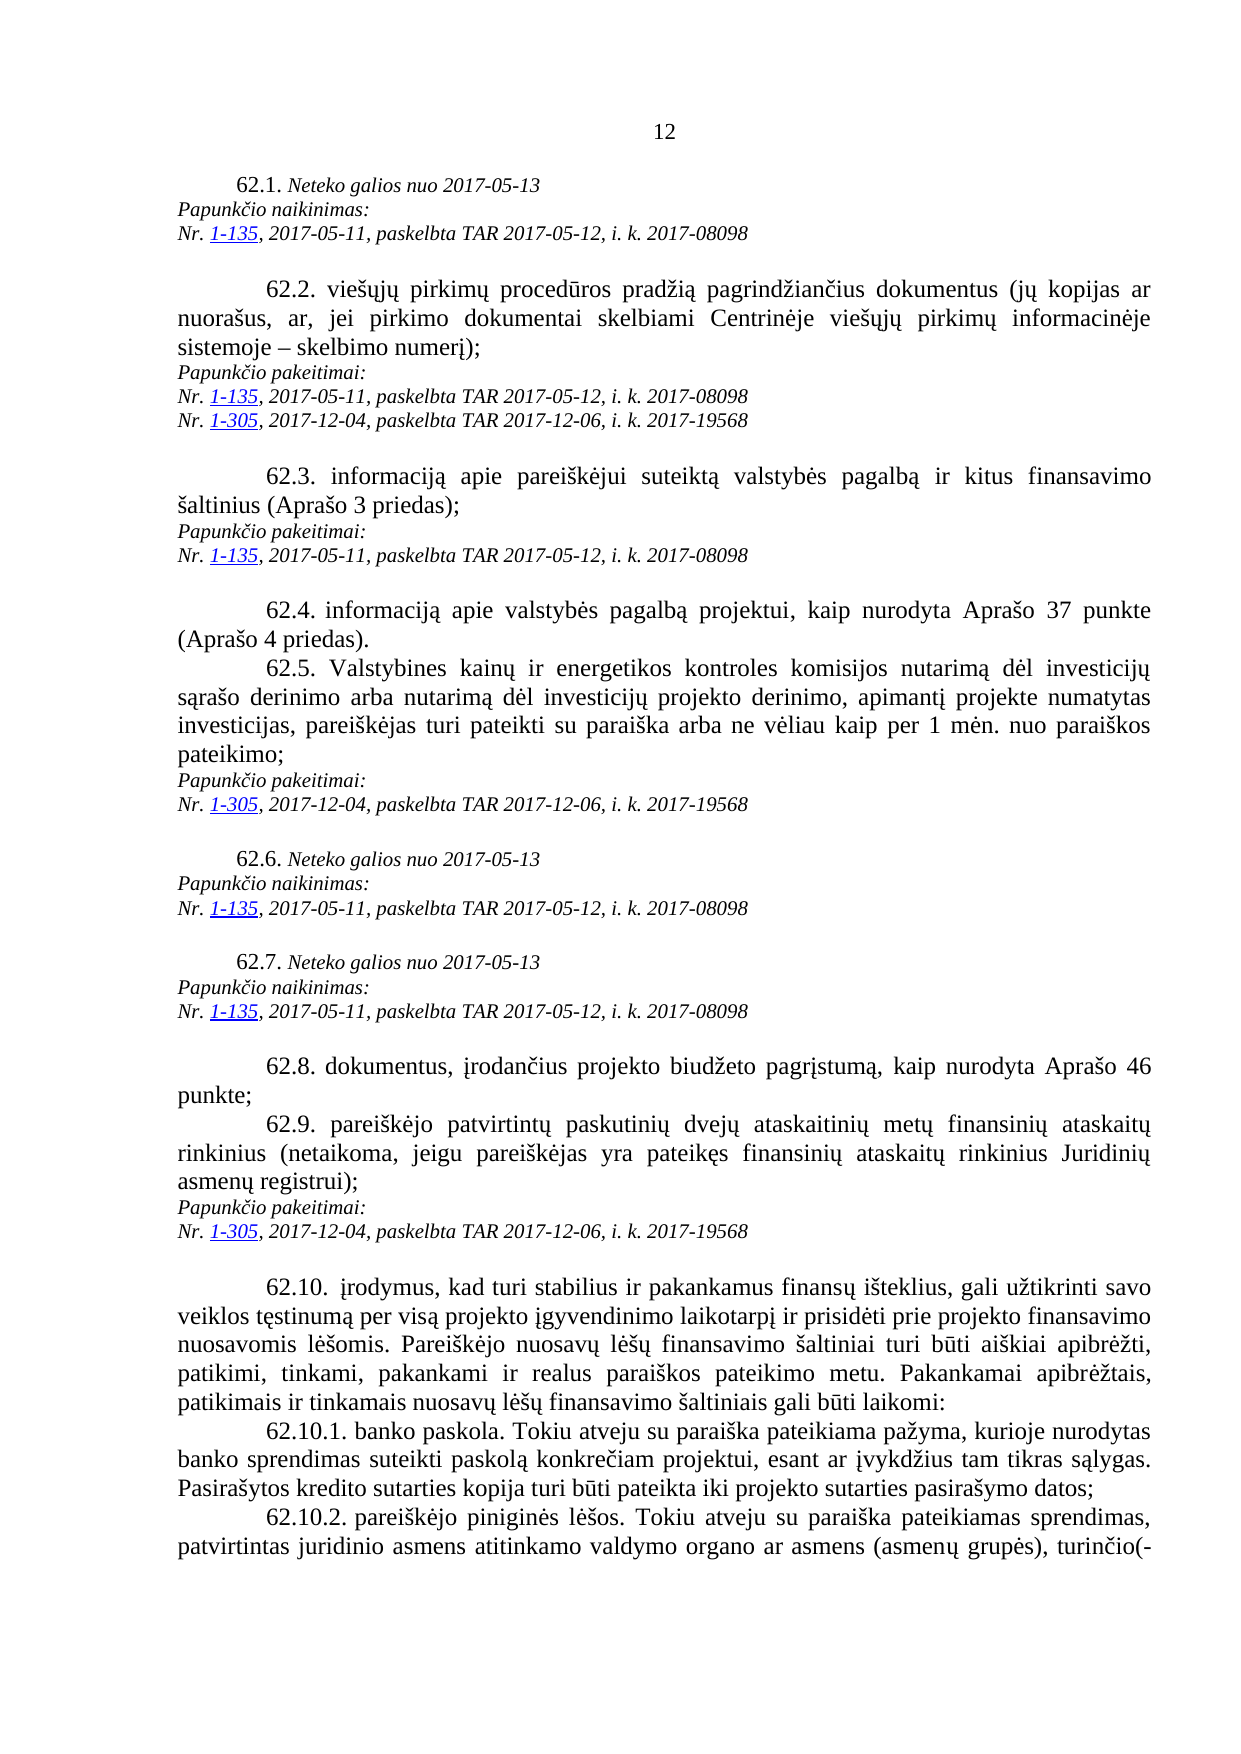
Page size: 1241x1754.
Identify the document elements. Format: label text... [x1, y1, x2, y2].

text Nr. 1-135, 2017-05-11, paskelbta TAR 2017-05-12, i. k. 2017-08098 [177, 999, 1152, 1023]
text 62.8. dokumentus, įrodančius projekto biudžeto pagrįstumą, kaip nurodyta Aprašo 46 punkte; [177, 1051, 1152, 1109]
text Nr. 1-305, 2017-12-04, paskelbta TAR 2017-12-06, i. k. 2017-19568 [177, 408, 1152, 432]
text 62.2. viešųjų pirkimų procedūros pradžią pagrindžiančius dokumentus (jų kopijas ar nuorašus, ar, jei pirkimo dokumentai skelbiami Centrinėje viešųjų pirkimų informacinėje sistemoje – skelbimo numerį); [177, 274, 1152, 360]
text Papunkčio pakeitimai: [177, 768, 1152, 792]
text Nr. 1-305, 2017-12-04, paskelbta TAR 2017-12-06, i. k. 2017-19568 [177, 792, 1152, 816]
text Nr. 1-135, 2017-05-11, paskelbta TAR 2017-05-12, i. k. 2017-08098 [177, 221, 1152, 245]
text 62.10. įrodymus, kad turi stabilius ir pakankamus finansų išteklius, gali užtikrinti savo veiklos tęstinumą per visą projekto įgyvendinimo laikotarpį ir prisidėti prie projekto finansavimo nuosavomis lėšomis. Pareiškėjo nuosavų lėšų finansavimo šaltiniai turi būti aiškiai apibrėžti, patikimi, tinkami, pakankami ir realus paraiškos pateikimo metu. Pakankamai apibrėžtais, patikimais ir tinkamais nuosavų lėšų finansavimo šaltiniais gali būti laikomi: [177, 1272, 1152, 1416]
text 62.6. Neteko galios nuo 2017-05-13 [177, 845, 1152, 871]
text Papunkčio naikinimas: [177, 197, 1152, 221]
text Papunkčio pakeitimai: [177, 1195, 1152, 1219]
text 62.4. informaciją apie valstybės pagalbą projektui, kaip nurodyta Aprašo 37 punkte (Aprašo 4 priedas). [177, 596, 1152, 653]
text Papunkčio pakeitimai: [177, 519, 1152, 543]
text Papunkčio pakeitimai: [177, 360, 1152, 384]
text Nr. 1-135, 2017-05-11, paskelbta TAR 2017-05-12, i. k. 2017-08098 [177, 384, 1152, 408]
text Nr. 1-305, 2017-12-04, paskelbta TAR 2017-12-06, i. k. 2017-19568 [177, 1219, 1152, 1243]
text Nr. 1-135, 2017-05-11, paskelbta TAR 2017-05-12, i. k. 2017-08098 [177, 895, 1152, 919]
text Nr. 1-135, 2017-05-11, paskelbta TAR 2017-05-12, i. k. 2017-08098 [177, 543, 1152, 567]
text 62.1. Neteko galios nuo 2017-05-13 [177, 171, 1152, 197]
text Papunkčio naikinimas: [177, 974, 1152, 999]
text 62.5. Valstybines kainų ir energetikos kontroles komisijos nutarimą dėl investicijų sąrašo derinimo arba nutarimą dėl investicijų projekto derinimo, apimantį projekte numatytas investicijas, pareiškėjas turi pateikti su paraiška arba ne vėliau kaip per 1 mėn. nuo paraiškos pateikimo; [177, 653, 1152, 768]
text Papunkčio naikinimas: [177, 871, 1152, 895]
text 62.10.2. pareiškėjo piniginės lėšos. Tokiu atveju su paraiška pateikiamas sprendimas, patvirtintas juridinio asmens atitinkamo valdymo organo ar asmens (asmenų grupės), turinčio(- [177, 1502, 1152, 1559]
text 62.7. Neteko galios nuo 2017-05-13 [177, 948, 1152, 974]
text 62.3. informaciją apie pareiškėjui suteiktą valstybės pagalbą ir kitus finansavimo šaltinius (Aprašo 3 priedas); [177, 461, 1152, 519]
text 62.9. pareiškėjo patvirtintų paskutinių dvejų ataskaitinių metų finansinių ataskaitų rinkinius (netaikoma, jeigu pareiškėjas yra pateikęs finansinių ataskaitų rinkinius Juridinių asmenų registrui); [177, 1109, 1152, 1195]
text 62.10.1. banko paskola. Tokiu atveju su paraiška pateikiama pažyma, kurioje nurodytas banko sprendimas suteikti paskolą konkrečiam projektui, esant ar įvykdžius tam tikras sąlygas. Pasirašytos kredito sutarties kopija turi būti pateikta iki projekto sutarties pasirašymo datos; [177, 1416, 1152, 1502]
